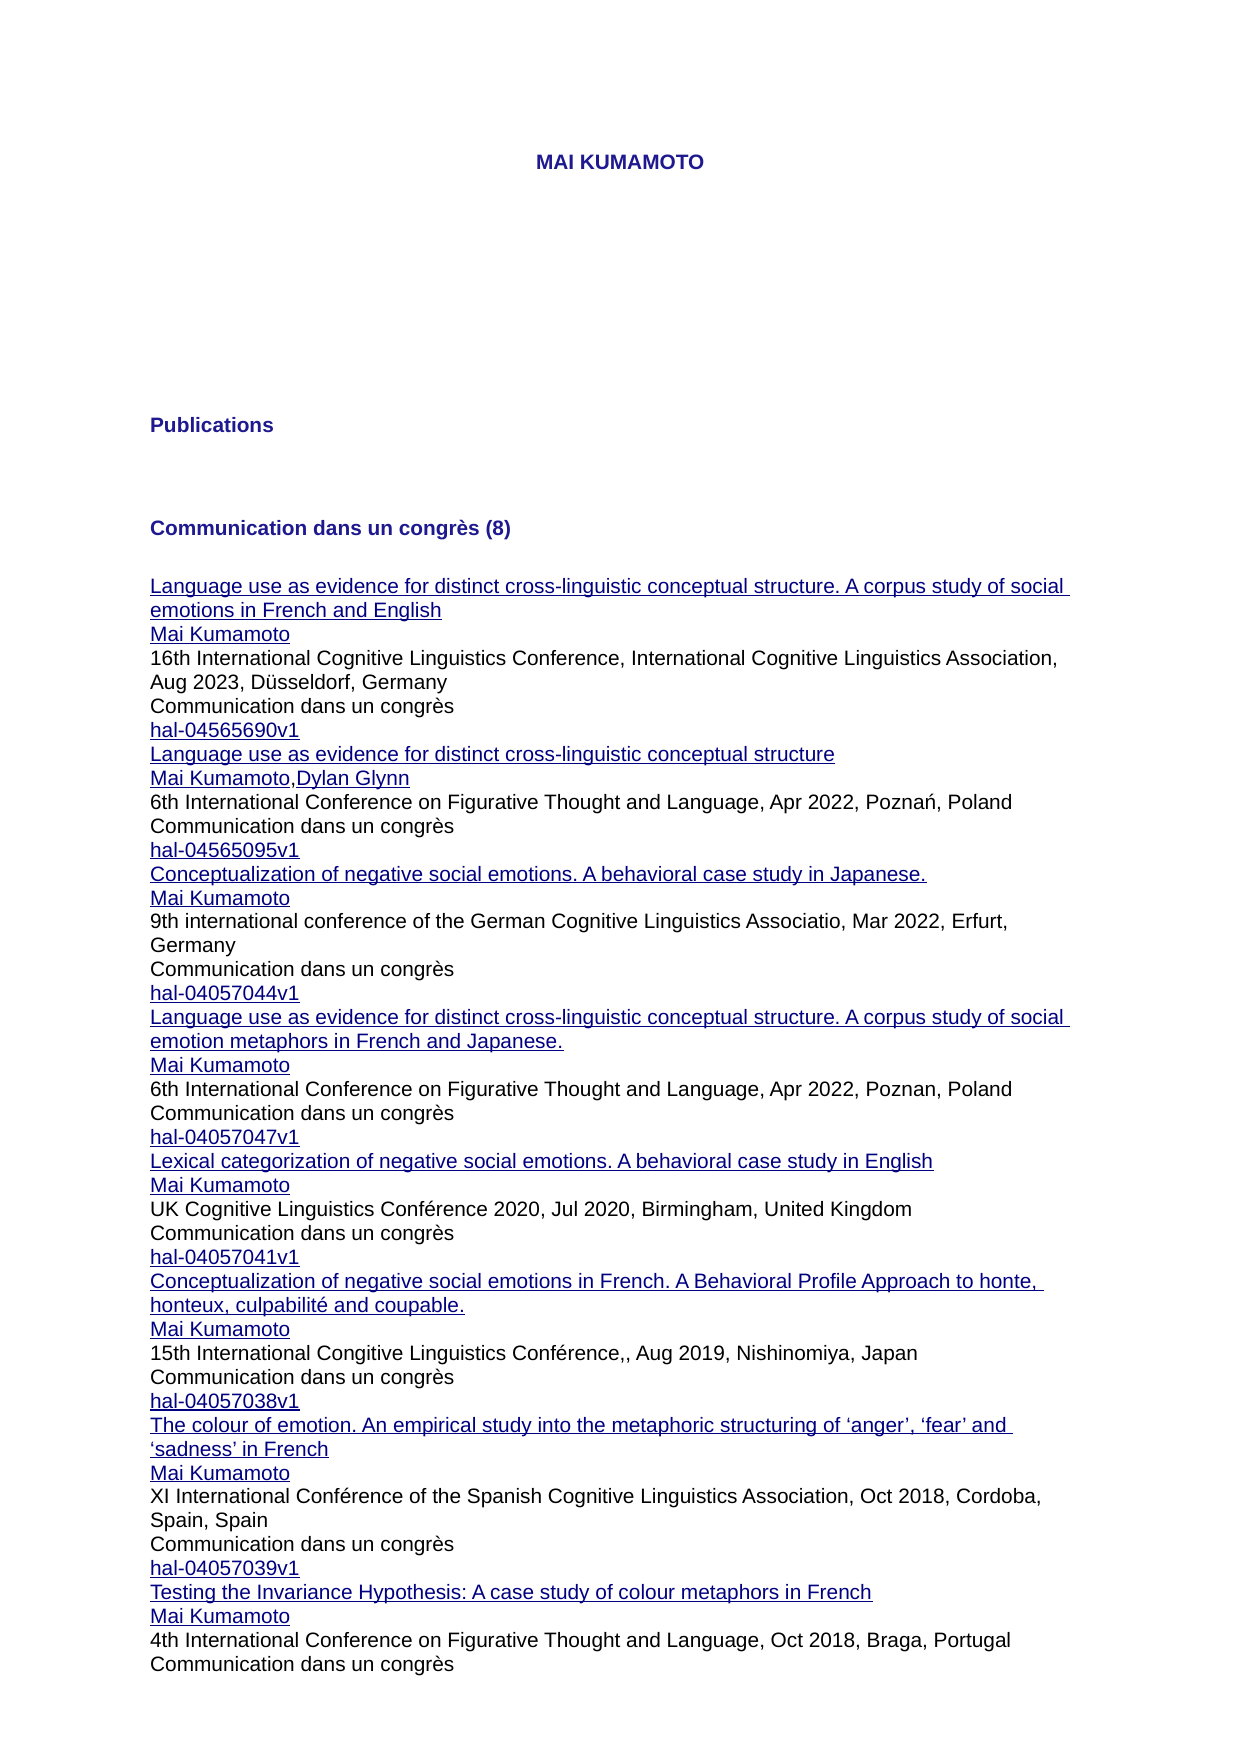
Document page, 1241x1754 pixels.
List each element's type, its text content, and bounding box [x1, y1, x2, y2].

table_cell Testing the Invariance Hypothesis: A case study of colour metaphors in French Mai Kumamoto 4th International Conference on Figurative Thought and Language, Oct 2018, Braga, Portugal Communication dans un congrès [150, 1580, 1090, 1676]
table_cell Language use as evidence for distinct cross-linguistic conceptual structure Mai Kumamoto,Dylan Glynn 6th International Conference on Figurative Thought and Language, Apr 2022, Poznań, Poland Communication dans un congrès hal-04565095v1 [150, 742, 1090, 861]
table_cell Lexical categorization of negative social emotions. A behavioral case study in English Mai Kumamoto UK Cognitive Linguistics Conférence 2020, Jul 2020, Birmingham, United Kingdom Communication dans un congrès hal-04057041v1 [150, 1149, 1090, 1269]
table_cell The colour of emotion. An empirical study into the metaphoric structuring of ‘anger’, ‘fear’ and ‘sadness’ in French Mai Kumamoto XI International Conférence of the Spanish Cognitive Linguistics Association, Oct 2018, Cordoba, Spain, Spain Communication dans un congrès hal-04057039v1 [150, 1413, 1090, 1580]
table_cell Conceptualization of negative social emotions. A behavioral case study in Japanese. Mai Kumamoto 9th international conference of the German Cognitive Linguistics Associatio, Mar 2022, Erfurt, Germany Communication dans un congrès hal-04057044v1 [150, 861, 1090, 1005]
subtitle MAI KUMAMOTO [150, 150, 1090, 174]
table_header Language use as evidence for distinct cross-linguistic conceptual structure. A corpus study of social emotions in French and English Mai Kumamoto 16th International Cognitive Linguistics Conference, International Cognitive Linguistics Association, Aug 2023, Düsseldorf, Germany Communication dans un congrès hal-04565690v1 [150, 574, 1090, 742]
subtitle Publications [150, 412, 1090, 436]
table_cell Language use as evidence for distinct cross-linguistic conceptual structure. A corpus study of social emotion metaphors in French and Japanese. Mai Kumamoto 6th International Conference on Figurative Thought and Language, Apr 2022, Poznan, Poland Communication dans un congrès hal-04057047v1 [150, 1005, 1090, 1149]
subtitle Communication dans un congrès (8) [150, 516, 1090, 539]
table_cell Conceptualization of negative social emotions in French. A Behavioral Profile Approach to honte, honteux, culpabilité and coupable. Mai Kumamoto 15th International Congitive Linguistics Conférence,, Aug 2019, Nishinomiya, Japan Communication dans un congrès hal-04057038v1 [150, 1269, 1090, 1412]
